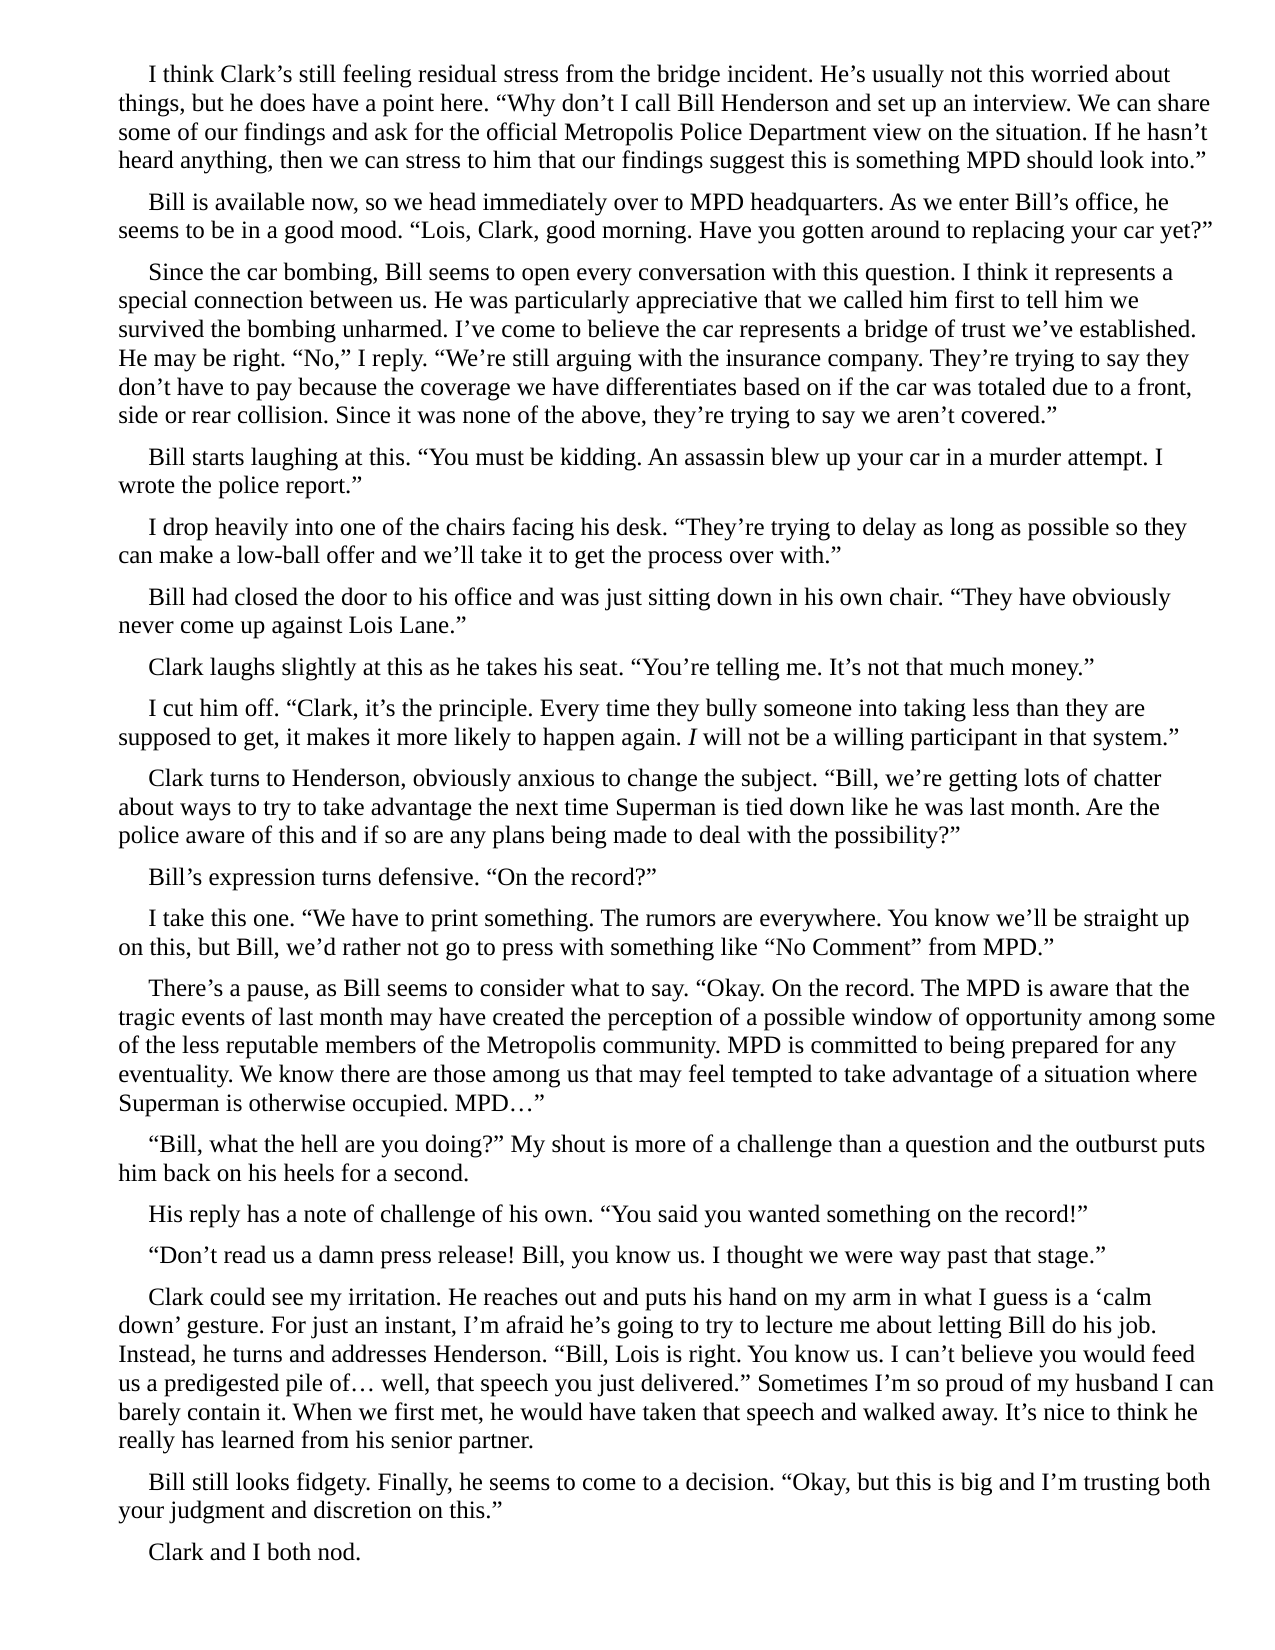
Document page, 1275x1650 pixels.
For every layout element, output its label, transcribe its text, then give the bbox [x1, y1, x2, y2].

text Clark could see my irritation. He reaches out and puts his hand on my arm in what I guess is a ‘calm down’ gesture. For just an instant, I’m afraid he’s going to try to lecture me about letting Bill do his job. Instead, he turns and addresses Henderson. “Bill, Lois is right. You know us. I can’t believe you would feed us a predigested pile of… well, that speech you just delivered.” Sometimes I’m so proud of my husband I can barely contain it. When we first met, he would have taken that speech and walked away. It’s nice to think he really has learned from his senior partner. [118, 1282, 1216, 1454]
text “Bill, what the hell are you doing?” My shout is more of a challenge than a question and the outburst puts him back on his heels for a second. [118, 1129, 1216, 1187]
text Bill had closed the door to his office and was just sitting down in his own chair. “They have obviously never come up against Lois Lane.” [118, 582, 1216, 639]
text Since the car bombing, Bill seems to open every conversation with this question. I think it represents a special connection between us. He was particularly appreciative that we called him first to tell him we survived the bombing unharmed. I’ve come to believe the car represents a bridge of trust we’ve established. He may be right. “No,” I reply. “We’re still arguing with the insurance company. They’re trying to say they don’t have to pay because the coverage we have differentiates based on if the car was totaled due to a front, side or rear collision. Since it was none of the above, they’re trying to say we aren’t covered.” [118, 257, 1216, 429]
text I think Clark’s still feeling residual stress from the bridge incident. He’s usually not this worried about things, but he does have a point here. “Why don’t I call Bill Henderson and set up an interview. We can share some of our findings and ask for the official Metropolis Police Department view on the situation. If he hasn’t heard anything, then we can stress to him that our findings suggest this is something MPD should look into.” [118, 59, 1216, 174]
text There’s a pause, as Bill seems to consider what to say. “Okay. On the record. The MPD is aware that the tragic events of last month may have created the perception of a possible window of opportunity among some of the less reputable members of the Metropolis community. MPD is committed to being prepared for any eventuality. We know there are those among us that may feel tempted to take advantage of a situation where Superman is otherwise occupied. MPD…” [118, 973, 1216, 1117]
text “Don’t read us a damn press release! Bill, you know us. I thought we were way past that stage.” [118, 1240, 1216, 1269]
text Bill’s expression turns defensive. “On the record?” [118, 862, 1216, 890]
text Bill starts laughing at this. “You must be kidding. An assassin blew up your car in a murder attempt. I wrote the police report.” [118, 442, 1216, 499]
text I drop heavily into one of the chairs facing his desk. “They’re trying to delay as long as possible so they can make a low-ball offer and we’ll take it to get the process over with.” [118, 512, 1216, 569]
text Clark and I both nod. [118, 1537, 1216, 1565]
text Clark turns to Henderson, obviously anxious to change the subject. “Bill, we’re getting lots of chatter about ways to try to take advantage the next time Superman is tied down like he was last month. Are the police aware of this and if so are any plans being made to deal with the possibility?” [118, 763, 1216, 849]
text Bill still looks fidgety. Finally, he seems to come to a decision. “Okay, but this is big and I’m trusting both your judgment and discretion on this.” [118, 1467, 1216, 1524]
text I cut him off. “Clark, it’s the principle. Every time they bully someone into taking less than they are supposed to get, it makes it more likely to happen again. I will not be a willing participant in that system.” [118, 693, 1216, 750]
text Clark laughs slightly at this as he takes his seat. “You’re telling me. It’s not that much money.” [118, 652, 1216, 680]
text I take this one. “We have to print something. The rumors are everywhere. You know we’ll be straight up on this, but Bill, we’d rather not go to press with something like “No Comment” from MPD.” [118, 903, 1216, 960]
text Bill is available now, so we head immediately over to MPD headquarters. As we enter Bill’s office, he seems to be in a good mood. “Lois, Clark, good morning. Have you gotten around to replacing your car yet?” [118, 187, 1216, 244]
text His reply has a note of challenge of his own. “You said you wanted something on the record!” [118, 1199, 1216, 1228]
